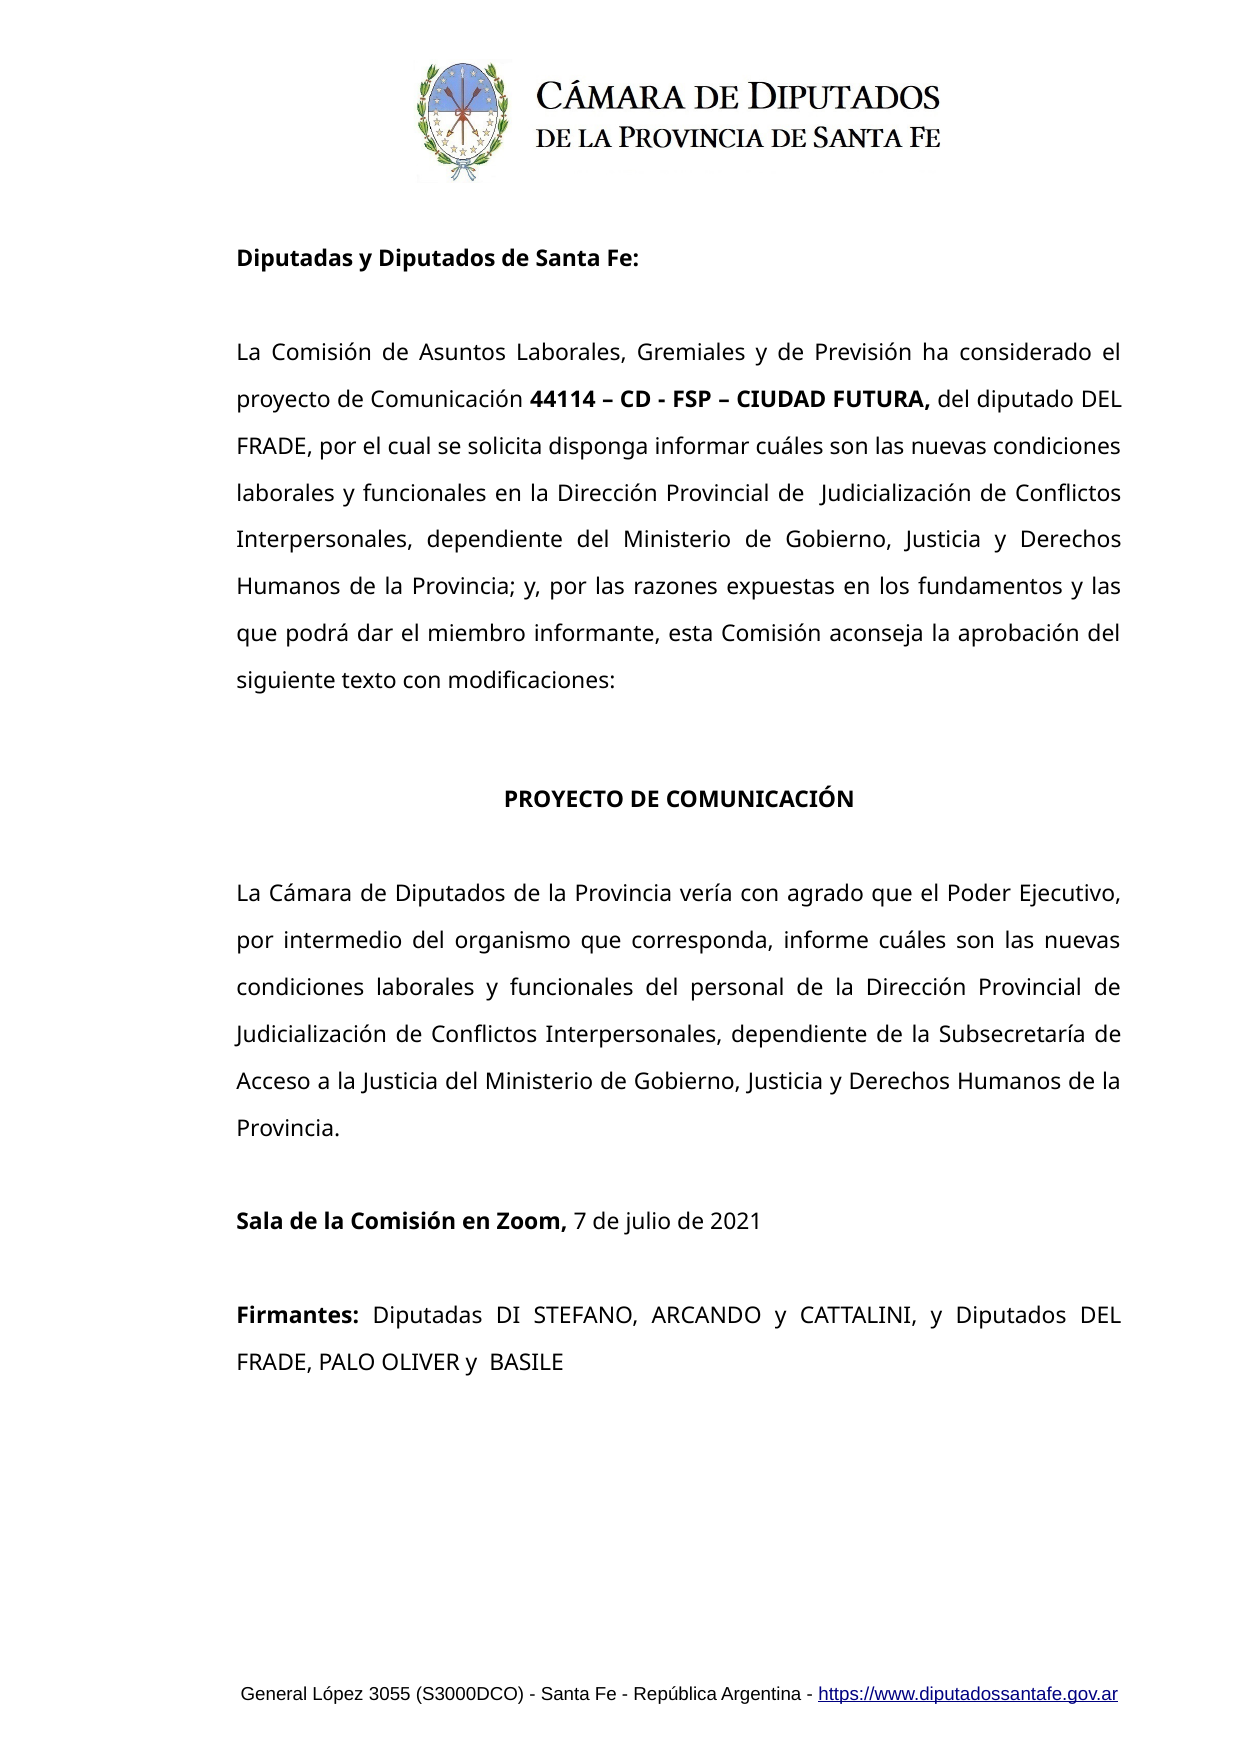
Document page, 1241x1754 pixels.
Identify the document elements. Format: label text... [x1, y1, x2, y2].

text Sala de la Comisión en Zoom, 7 de julio de 2021 [236, 1205, 1122, 1236]
text La Cámara de Diputados de la Provincia vería con agrado que el Poder Ejecutivo, por intermedio del organismo que corresponda, informe cuáles son las nuevas condiciones laborales y funcionales del personal de la Dirección Provincial de Judicialización de Conflictos Interpersonales, dependiente de la Subsecretaría de Acceso a la Justicia del Ministerio de Gobierno, Justicia y Derechos Humanos de la Provincia. [236, 877, 1122, 1143]
text Firmantes: Diputadas DI STEFANO, ARCANDO y CATTALINI, y Diputados DEL FRADE, PALO OLIVER y BASILE [236, 1299, 1122, 1377]
text Diputadas y Diputados de Santa Fe: [236, 242, 1122, 273]
picture [413, 59, 945, 183]
subtitle PROYECTO DE COMUNICACIÓN [236, 783, 1122, 814]
text La Comisión de Asuntos Laborales, Gremiales y de Previsión ha considerado el proyecto de Comunicación 44114 – CD - FSP – CIUDAD FUTURA, del diputado DEL FRADE, por el cual se solicita disponga informar cuáles son las nuevas condiciones laborales y funcionales en la Dirección Provincial de Judicialización de Conflictos Interpersonales, dependiente del Ministerio de Gobierno, Justicia y Derechos Humanos de la Provincia; y, por las razones expuestas en los fundamentos y las que podrá dar el miembro informante, esta Comisión aconseja la aprobación del siguiente texto con modificaciones: [236, 336, 1122, 695]
